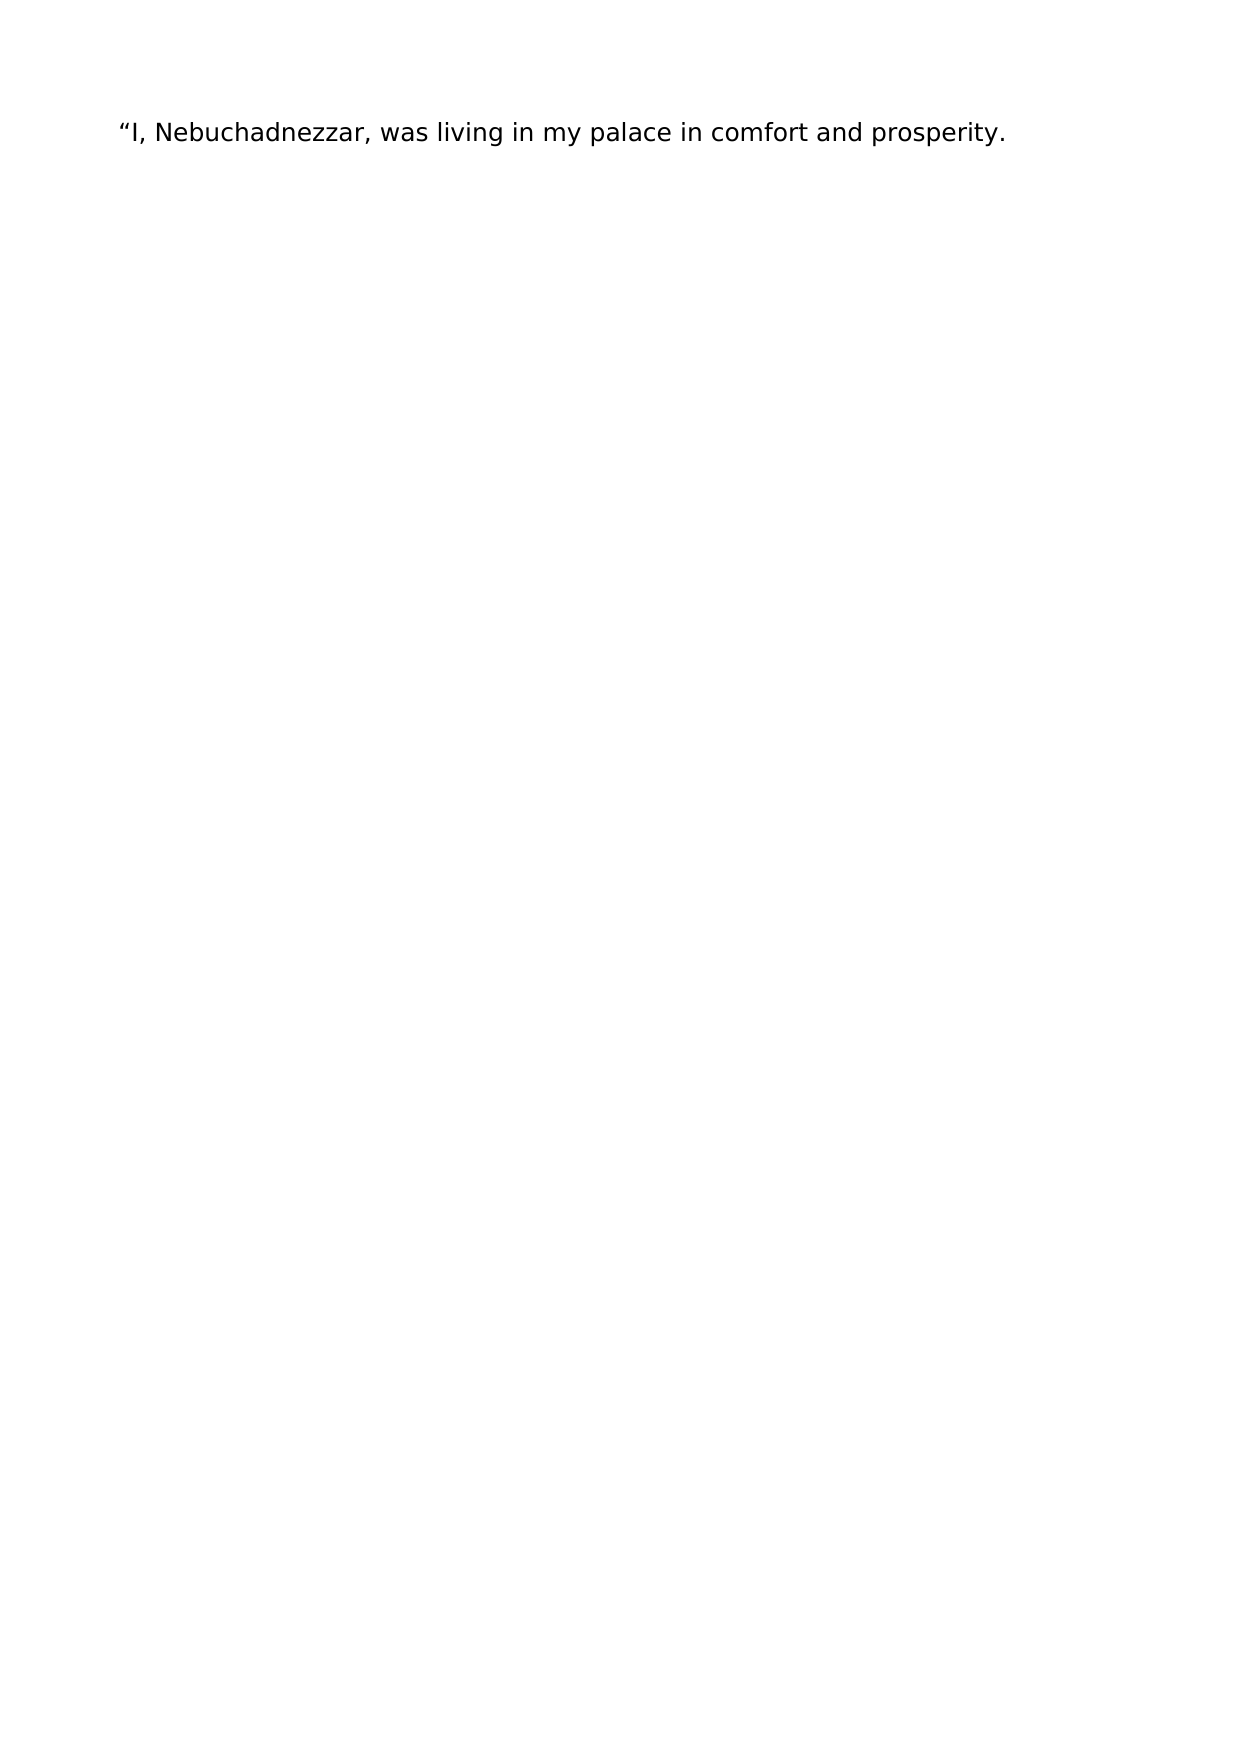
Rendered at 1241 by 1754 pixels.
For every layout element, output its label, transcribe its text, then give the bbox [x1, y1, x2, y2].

text “I, Nebuchadnezzar, was living in my palace in comfort and prosperity. [118, 118, 1122, 147]
